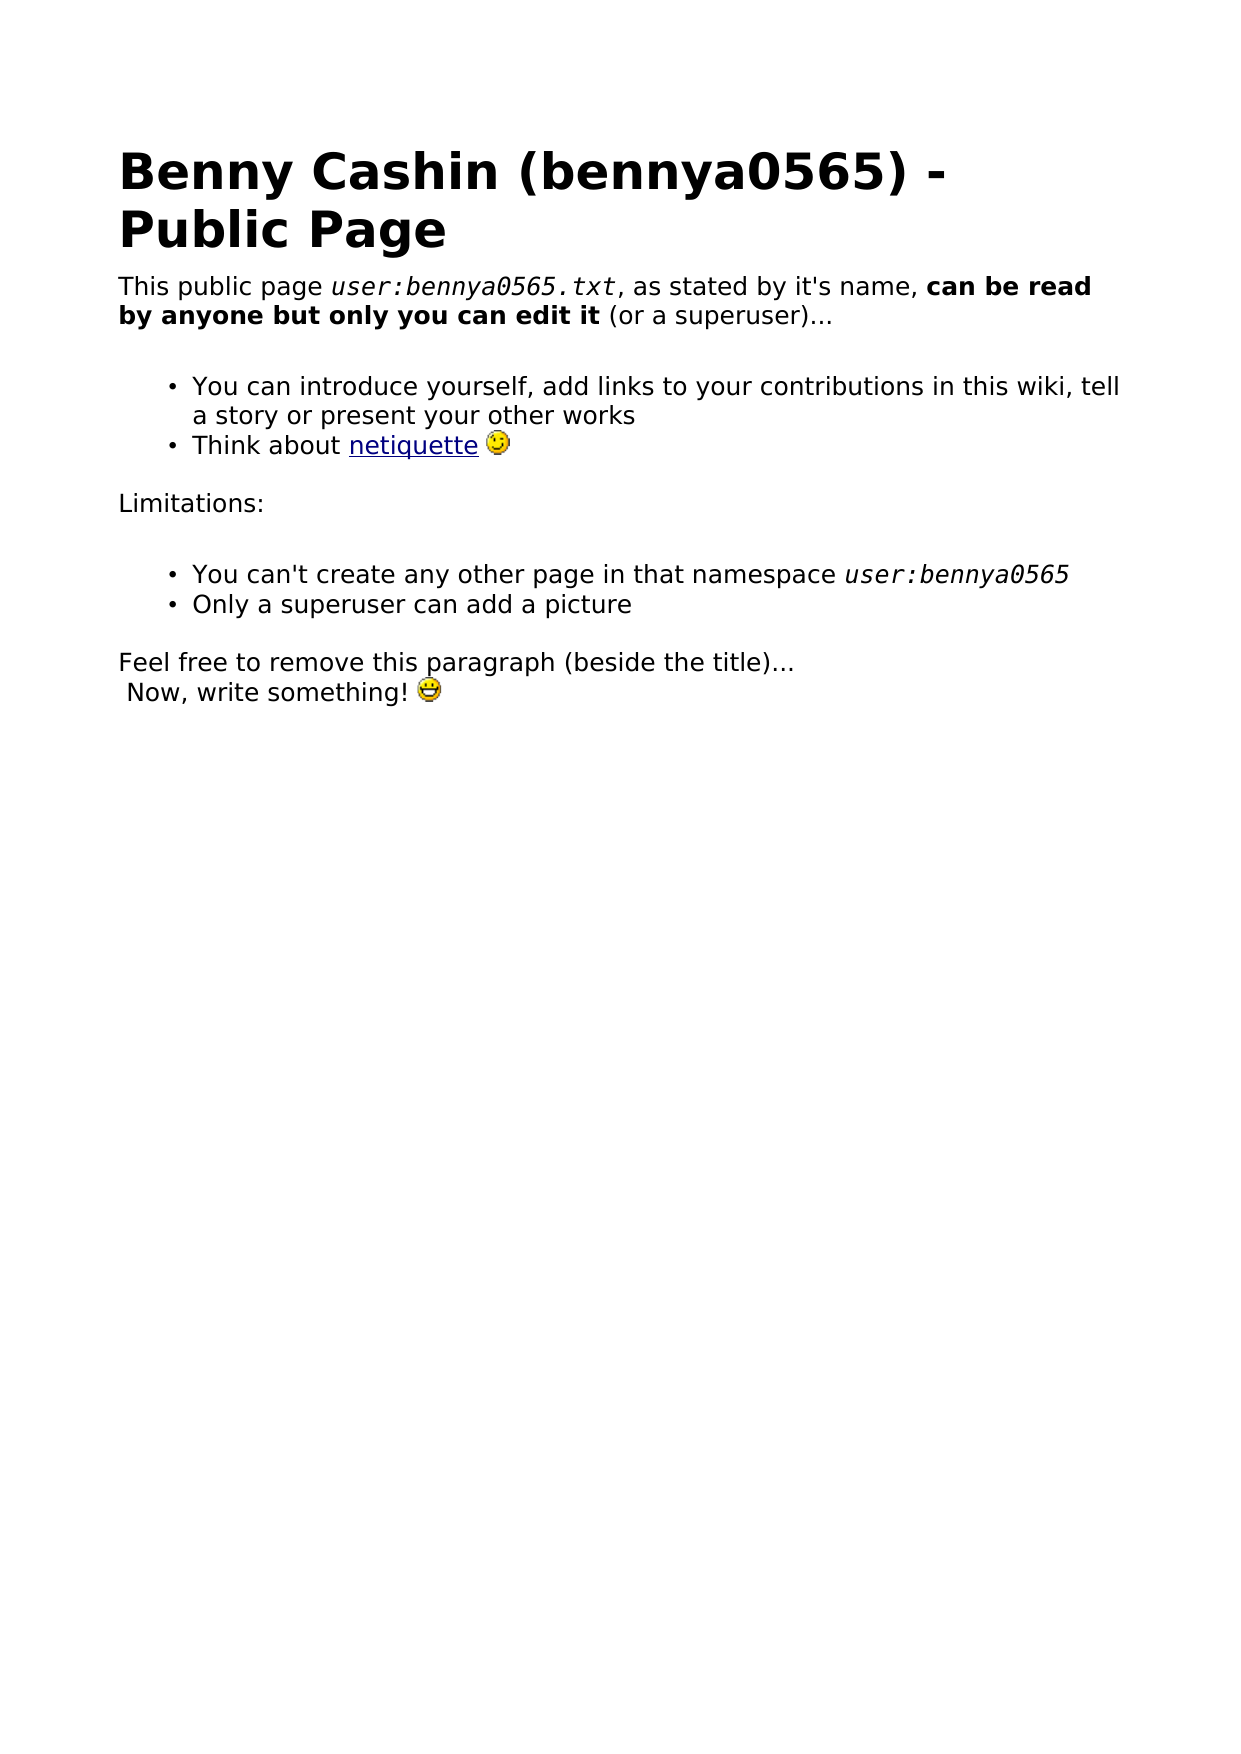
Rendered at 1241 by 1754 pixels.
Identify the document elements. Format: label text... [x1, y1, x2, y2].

list You can't create any other page in that namespace user:bennya0565 [177, 561, 1122, 590]
text This public page user:bennya0565.txt, as stated by it's name, can be read by anyone but only you can edit it (or a superuser)... [118, 272, 1122, 330]
list You can introduce yourself, add links to your contributions in this wiki, tell a story or present your other works [177, 372, 1122, 431]
list Think about netiquette [177, 431, 1122, 460]
text Feel free to remove this paragraph (beside the title)... Now, write something! [118, 648, 1122, 707]
subtitle Benny Cashin (bennya0565) - Public Page [118, 143, 1122, 259]
text Limitations: [118, 489, 1122, 519]
picture [417, 677, 442, 702]
list Only a superuser can add a picture [177, 590, 1122, 619]
picture [486, 430, 510, 455]
